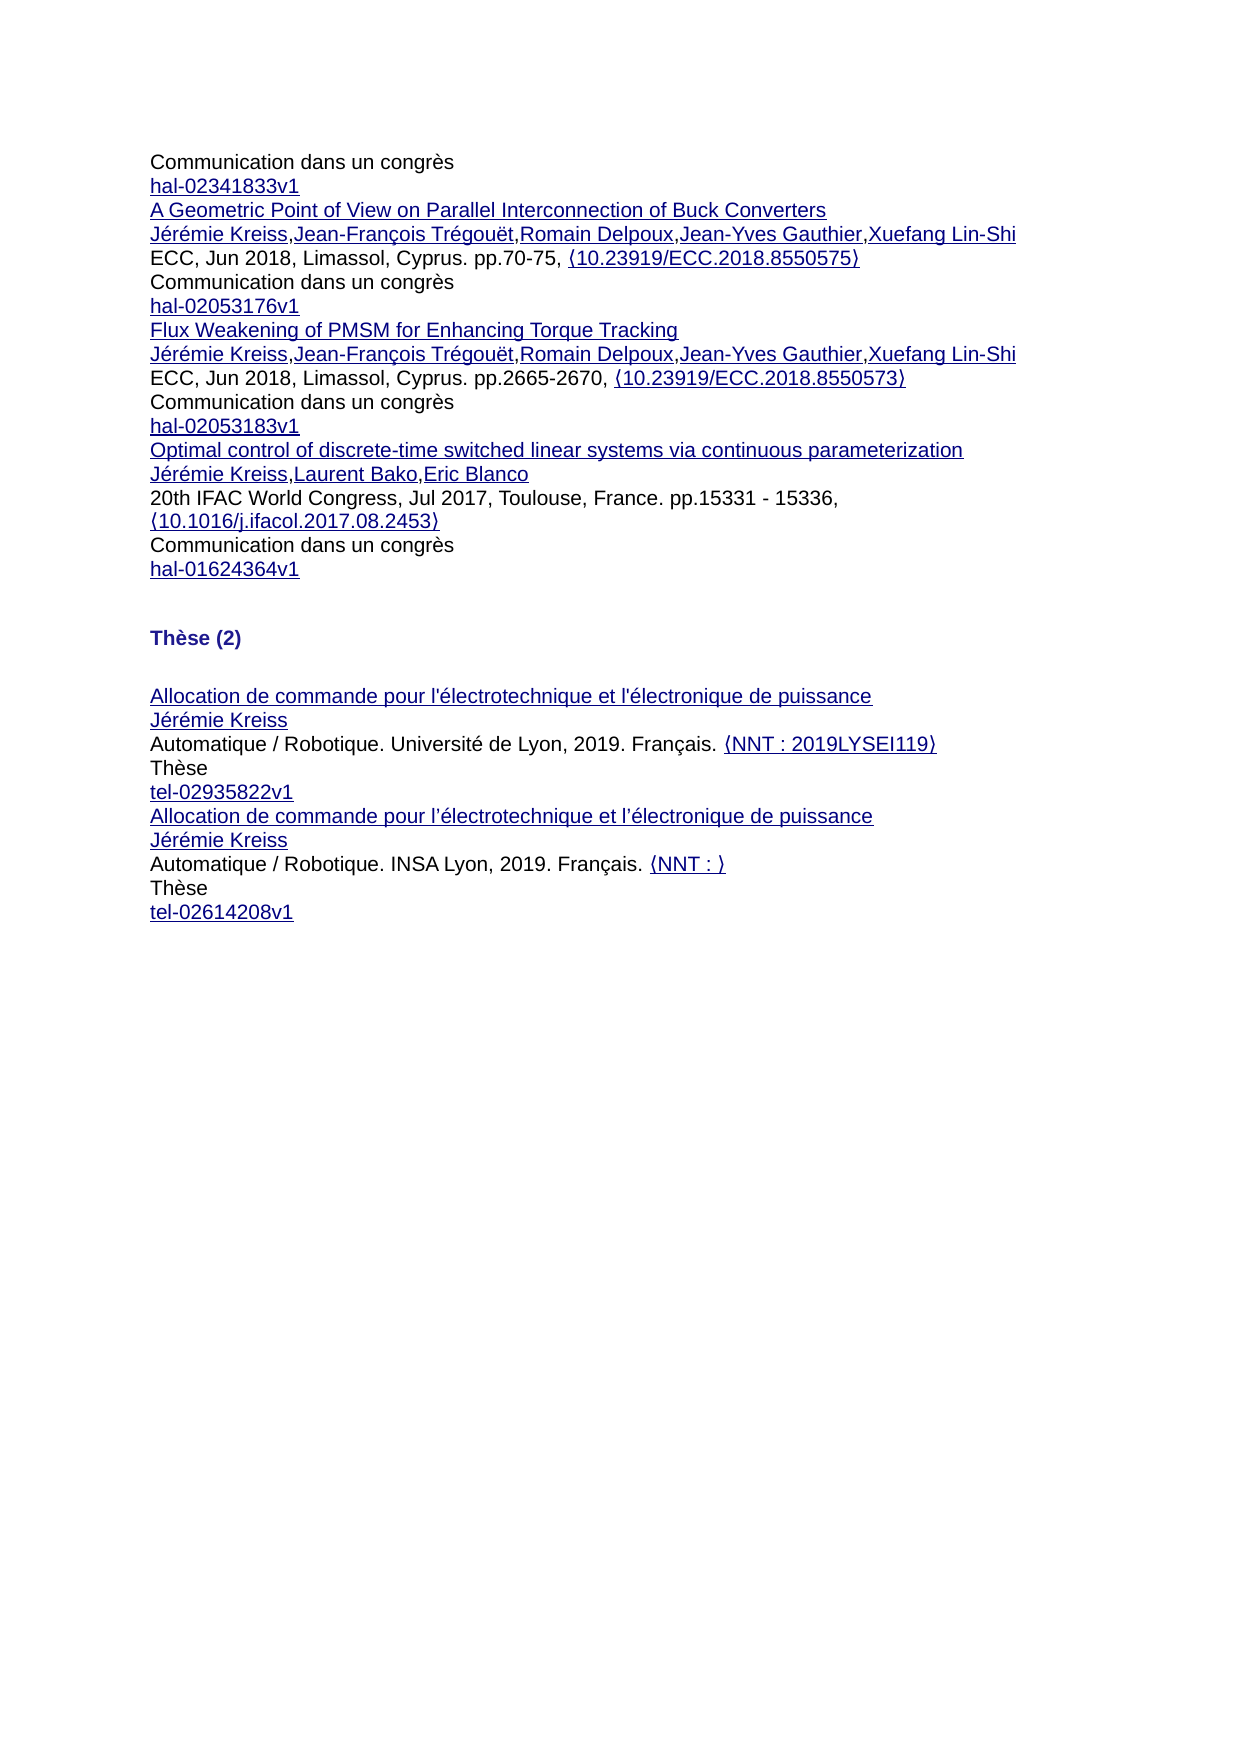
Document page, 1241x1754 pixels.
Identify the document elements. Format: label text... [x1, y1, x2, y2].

table_cell Optimal control of discrete-time switched linear systems via continuous parameterization Jérémie Kreiss,Laurent Bako,Eric Blanco 20th IFAC World Congress, Jul 2017, Toulouse, France. pp.15331 - 15336, ⟨10.1016/j.ifacol.2017.08.2453⟩ Communication dans un congrès hal-01624364v1 [150, 438, 1090, 581]
table_header Allocation de commande pour l'électrotechnique et l'électronique de puissance Jérémie Kreiss Automatique / Robotique. Université de Lyon, 2019. Français. ⟨NNT : 2019LYSEI119⟩ Thèse tel-02935822v1 [150, 684, 1090, 804]
table_cell A New Framework for Dealing with Input Constraints on Parallel Interconnection of Buck Converters Jérémie Kreiss,Jean-François Trégouët,Romain Delpoux,Jean-Yves Gauthier,Xuefang Lin-Shi ECC, Jun 2019, Naples, Italy. ⟨10.23919/ECC.2019.8795805⟩ Communication dans un congrès hal-02341833v1 [150, 150, 1090, 198]
table_cell Allocation de commande pour l’électrotechnique et l’électronique de puissance Jérémie Kreiss Automatique / Robotique. INSA Lyon, 2019. Français. ⟨NNT : ⟩ Thèse tel-02614208v1 [150, 804, 1090, 924]
table_cell A Geometric Point of View on Parallel Interconnection of Buck Converters Jérémie Kreiss,Jean-François Trégouët,Romain Delpoux,Jean-Yves Gauthier,Xuefang Lin-Shi ECC, Jun 2018, Limassol, Cyprus. pp.70-75, ⟨10.23919/ECC.2018.8550575⟩ Communication dans un congrès hal-02053176v1 [150, 198, 1090, 318]
subtitle Thèse (2) [150, 626, 1090, 650]
table_cell Flux Weakening of PMSM for Enhancing Torque Tracking Jérémie Kreiss,Jean-François Trégouët,Romain Delpoux,Jean-Yves Gauthier,Xuefang Lin-Shi ECC, Jun 2018, Limassol, Cyprus. pp.2665-2670, ⟨10.23919/ECC.2018.8550573⟩ Communication dans un congrès hal-02053183v1 [150, 318, 1090, 437]
